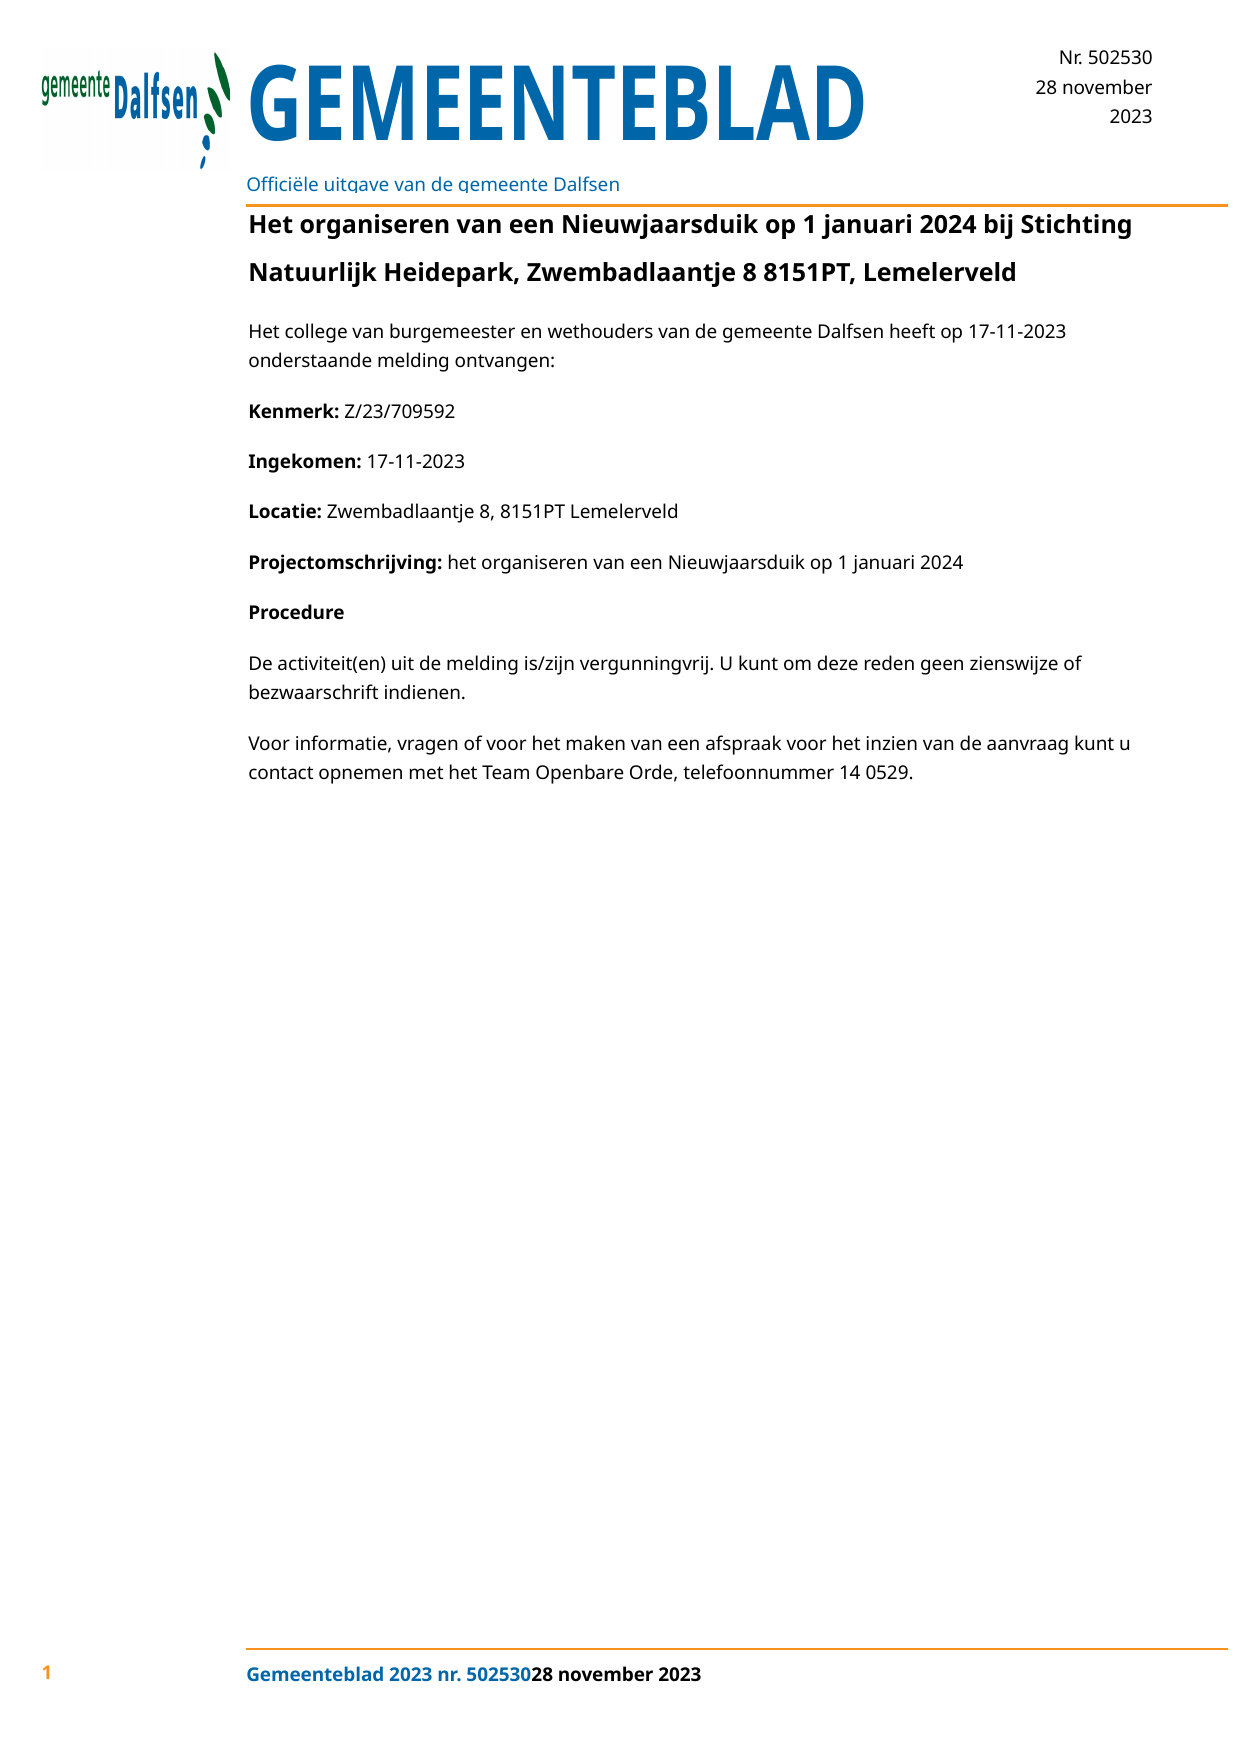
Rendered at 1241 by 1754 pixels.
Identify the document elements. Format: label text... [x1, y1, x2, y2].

picture [41, 47, 231, 172]
text Kenmerk: Z/23/709592 [248, 398, 1152, 424]
text Ingekomen: 17-11-2023 [248, 448, 1152, 474]
text Het college van burgemeester en wethouders van de gemeente Dalfsen heeft op 17-11-2023 onderstaande melding ontvangen: [248, 318, 1152, 373]
text Het organiseren van een Nieuwjaarsduik op 1 januari 2024 bij Stichting Natuurlijk Heidepark, Zwembadlaantje 8 8151PT, Lemelerveld [248, 207, 1152, 288]
text Projectomschrijving: het organiseren van een Nieuwjaarsduik op 1 januari 2024 [248, 549, 1152, 575]
text Voor informatie, vragen of voor het maken van een afspraak voor het inzien van de aanvraag kunt u contact opnemen met het Team Openbare Orde, telefoonnummer 14 0529. [248, 730, 1152, 785]
text De activiteit(en) uit de melding is/zijn vergunningvrij. U kunt om deze reden geen zienswijze of bezwaarschrift indienen. [248, 650, 1152, 705]
text Procedure [248, 599, 1152, 625]
text Locatie: Zwembadlaantje 8, 8151PT Lemelerveld [248, 499, 1152, 524]
